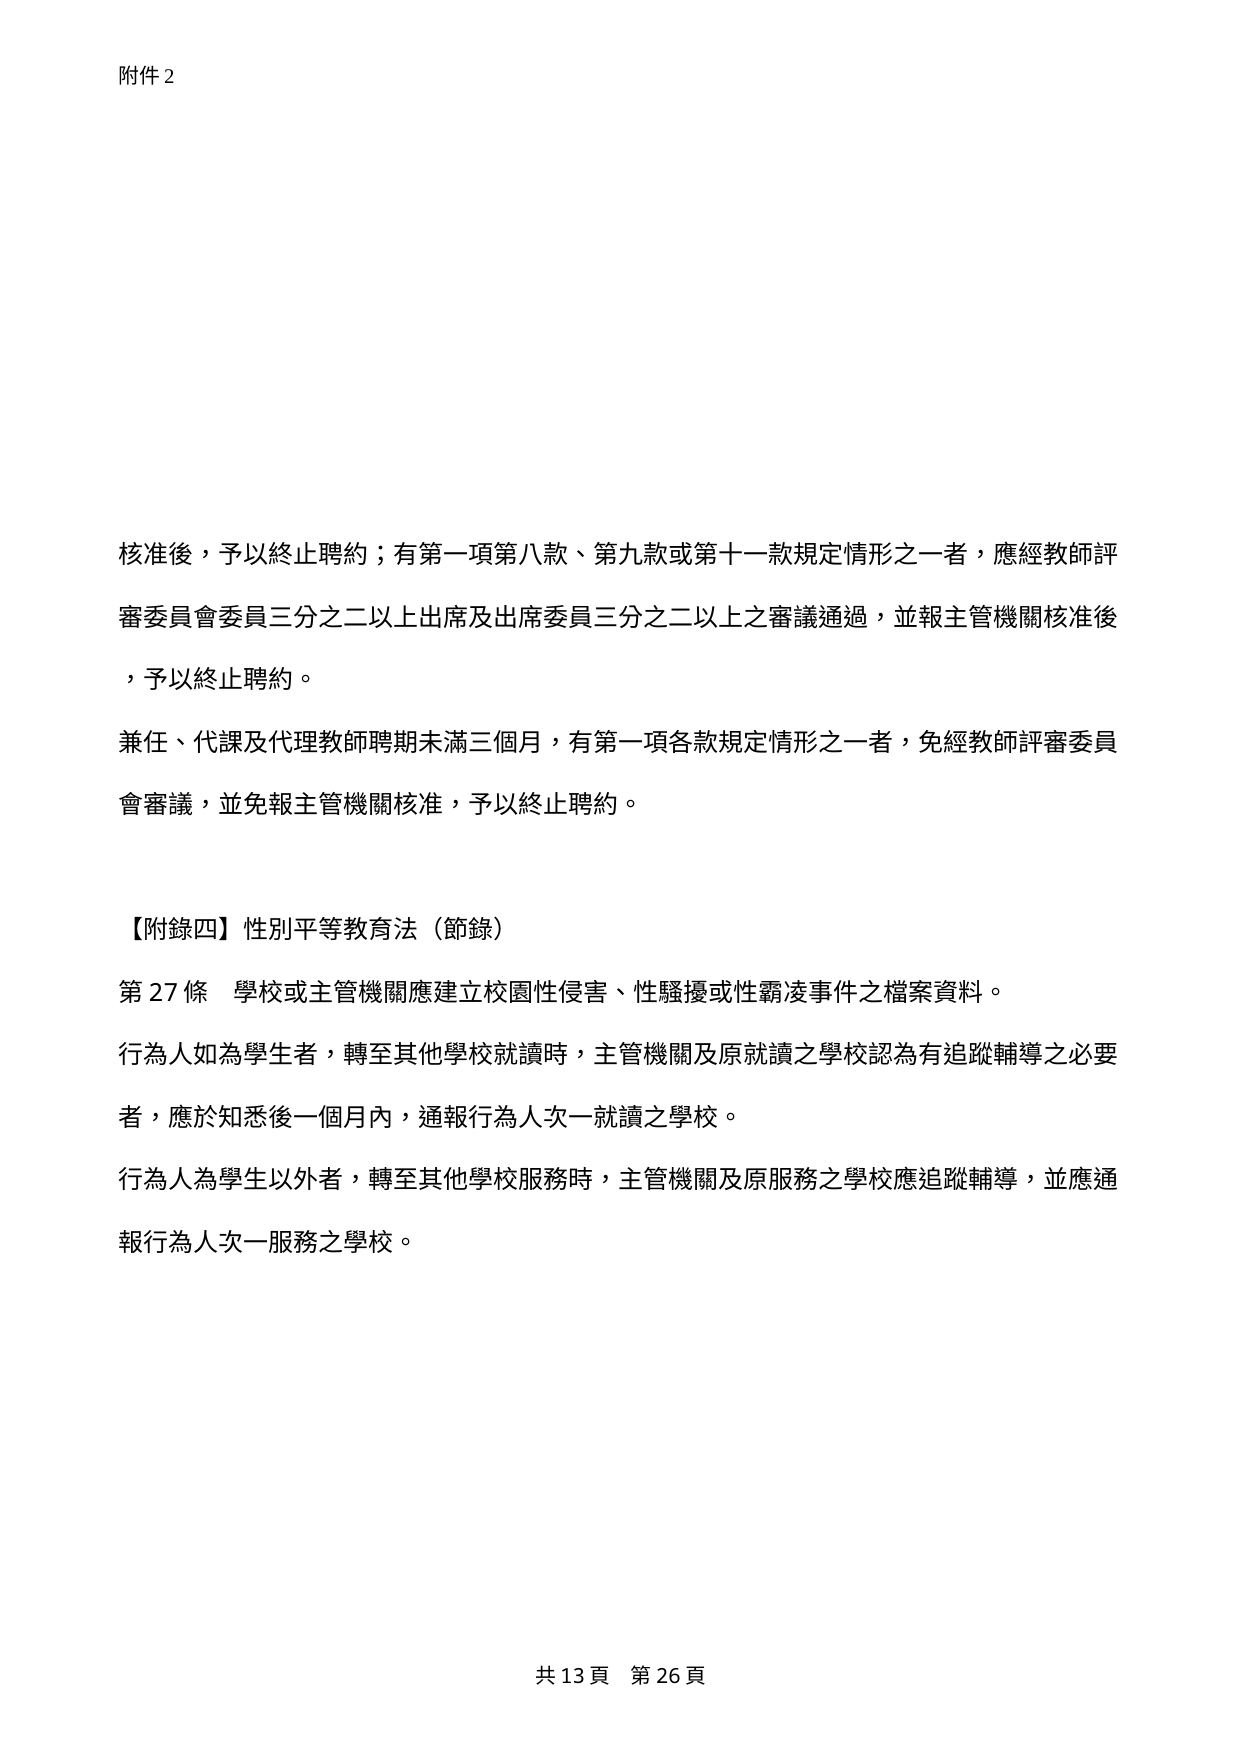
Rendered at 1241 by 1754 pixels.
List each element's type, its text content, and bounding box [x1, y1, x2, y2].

text 【附錄四】性別平等教育法（節錄） [118, 886, 1122, 949]
text 核准後，予以終止聘約；有第一項第八款、第九款或第十一款規定情形之一者，應經教師評審委員會委員三分之二以上出席及出席委員三分之二以上之審議通過，並報主管機關核准後 [118, 511, 1122, 636]
text 行為人為學生以外者，轉至其他學校服務時，主管機關及原服務之學校應追蹤輔導，並應通報行為人次一服務之學校。 [118, 1136, 1122, 1261]
text 兼任、代課及代理教師聘期未滿三個月，有第一項各款規定情形之一者，免經教師評審委員會審議，並免報主管機關核准，予以終止聘約。 [118, 699, 1122, 824]
text ，予以終止聘約。 [118, 636, 1122, 699]
text 第27條 學校或主管機關應建立校園性侵害、性騷擾或性霸凌事件之檔案資料。 [118, 949, 1122, 1011]
text 行為人如為學生者，轉至其他學校就讀時，主管機關及原就讀之學校認為有追蹤輔導之必要者，應於知悉後一個月內，通報行為人次一就讀之學校。 [118, 1011, 1122, 1136]
